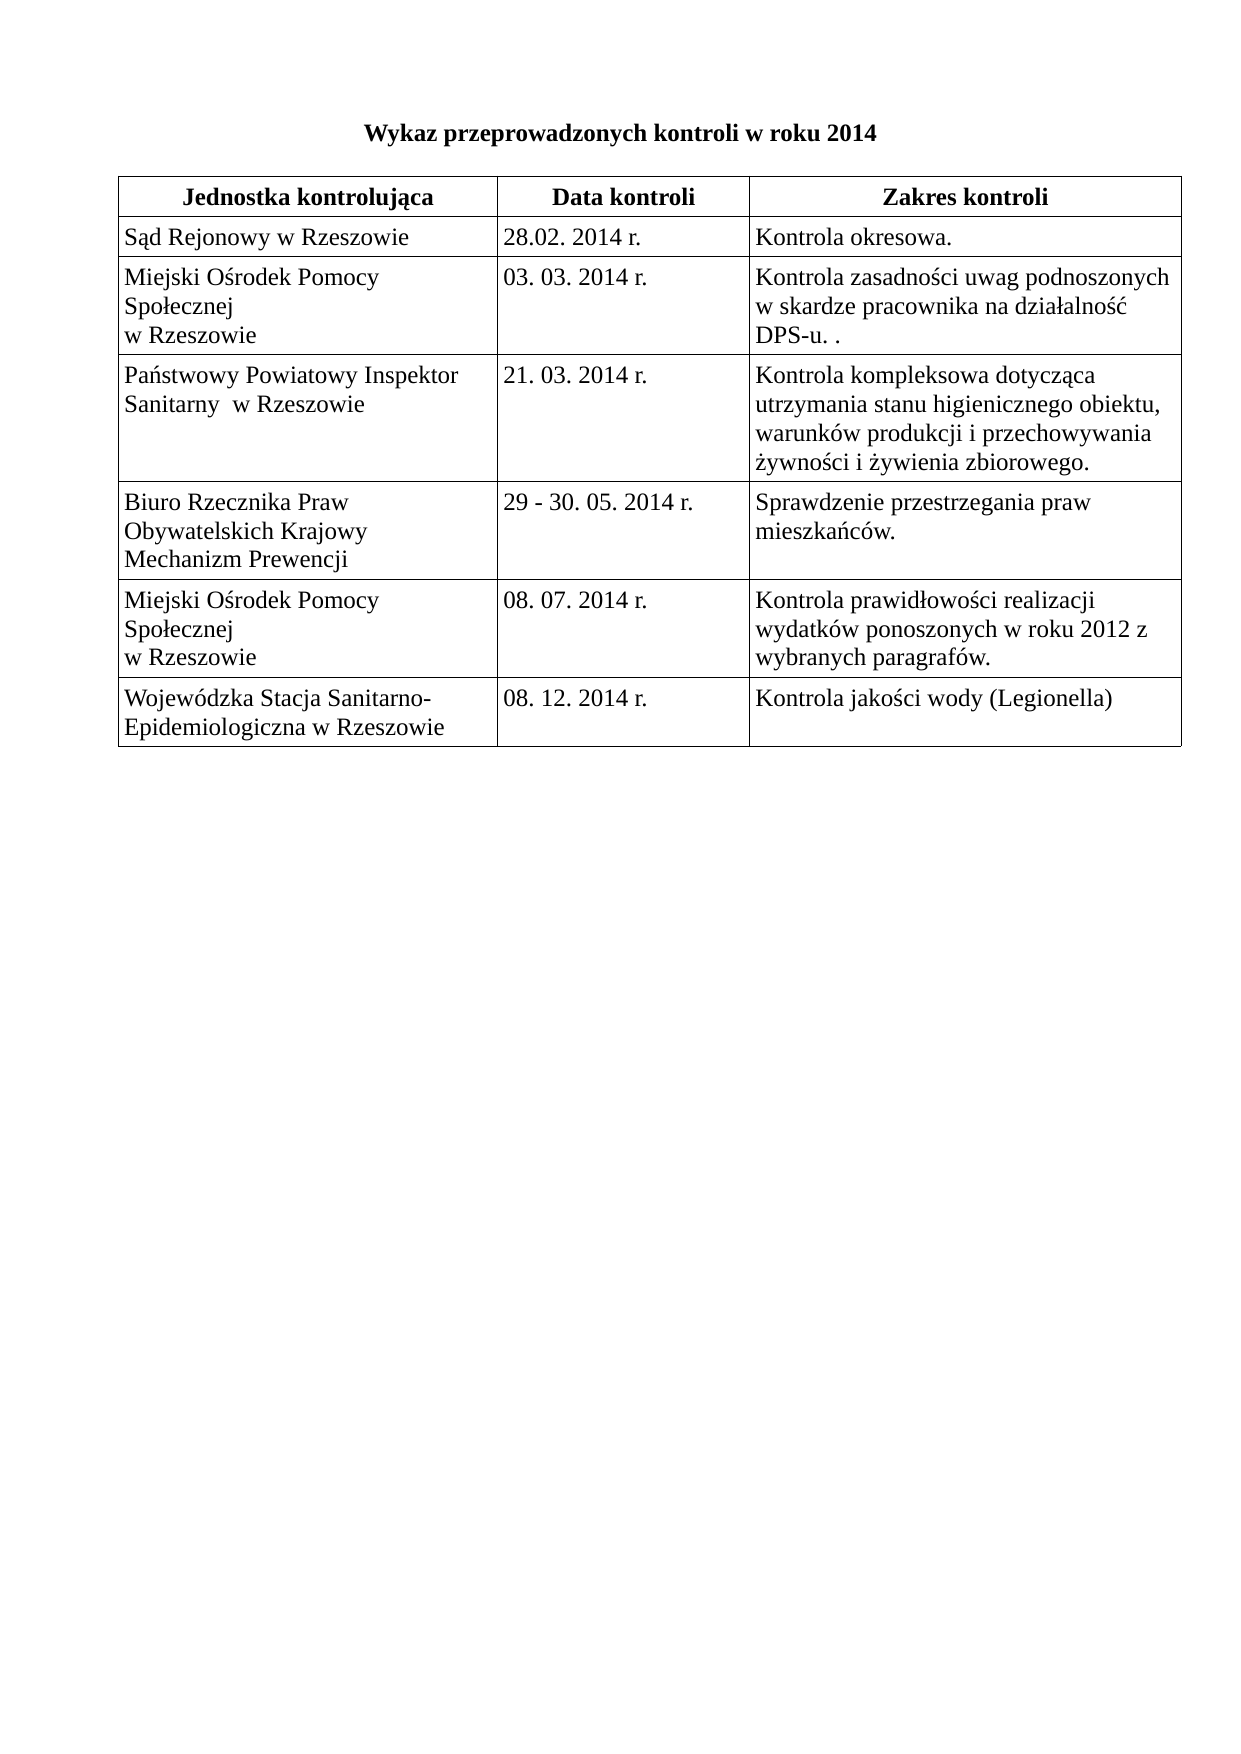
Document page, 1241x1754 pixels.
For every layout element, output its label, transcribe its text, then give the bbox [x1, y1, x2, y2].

table_cell Miejski Ośrodek Pomocy Społecznej w Rzeszowie [119, 580, 497, 677]
table_cell 08. 12. 2014 r. [498, 678, 749, 746]
table_cell Wojewódzka Stacja Sanitarno-Epidemiologiczna w Rzeszowie [119, 678, 497, 746]
table_cell Miejski Ośrodek Pomocy Społecznej w Rzeszowie [119, 257, 497, 354]
table_cell 03. 03. 2014 r. [498, 257, 749, 354]
table_header Jednostka kontrolująca [119, 177, 497, 216]
table_header Zakres kontroli [750, 177, 1181, 216]
table_cell 08. 07. 2014 r. [498, 580, 749, 677]
table_cell Kontrola kompleksowa dotycząca utrzymania stanu higienicznego obiektu, warunków produkcji i przechowywania żywności i żywienia zbiorowego. [750, 355, 1181, 481]
table_cell Biuro Rzecznika Praw Obywatelskich Krajowy Mechanizm Prewencji [119, 482, 497, 579]
subtitle Wykaz przeprowadzonych kontroli w roku 2014 [118, 118, 1122, 147]
table_cell 29 - 30. 05. 2014 r. [498, 482, 749, 579]
table_cell 28.02. 2014 r. [498, 217, 749, 256]
table_cell Sąd Rejonowy w Rzeszowie [119, 217, 497, 256]
table_cell Kontrola zasadności uwag podnoszonych w skardze pracownika na działalność DPS-u. . [750, 257, 1181, 354]
table_cell Kontrola prawidłowości realizacji wydatków ponoszonych w roku 2012 z wybranych paragrafów. [750, 580, 1181, 677]
table_cell 21. 03. 2014 r. [498, 355, 749, 481]
table_header Data kontroli [498, 177, 749, 216]
table_cell Państwowy Powiatowy Inspektor Sanitarny w Rzeszowie [119, 355, 497, 481]
table_cell Kontrola okresowa. [750, 217, 1181, 256]
table_cell Kontrola jakości wody (Legionella) [750, 678, 1181, 746]
table_cell Sprawdzenie przestrzegania praw mieszkańców. [750, 482, 1181, 579]
